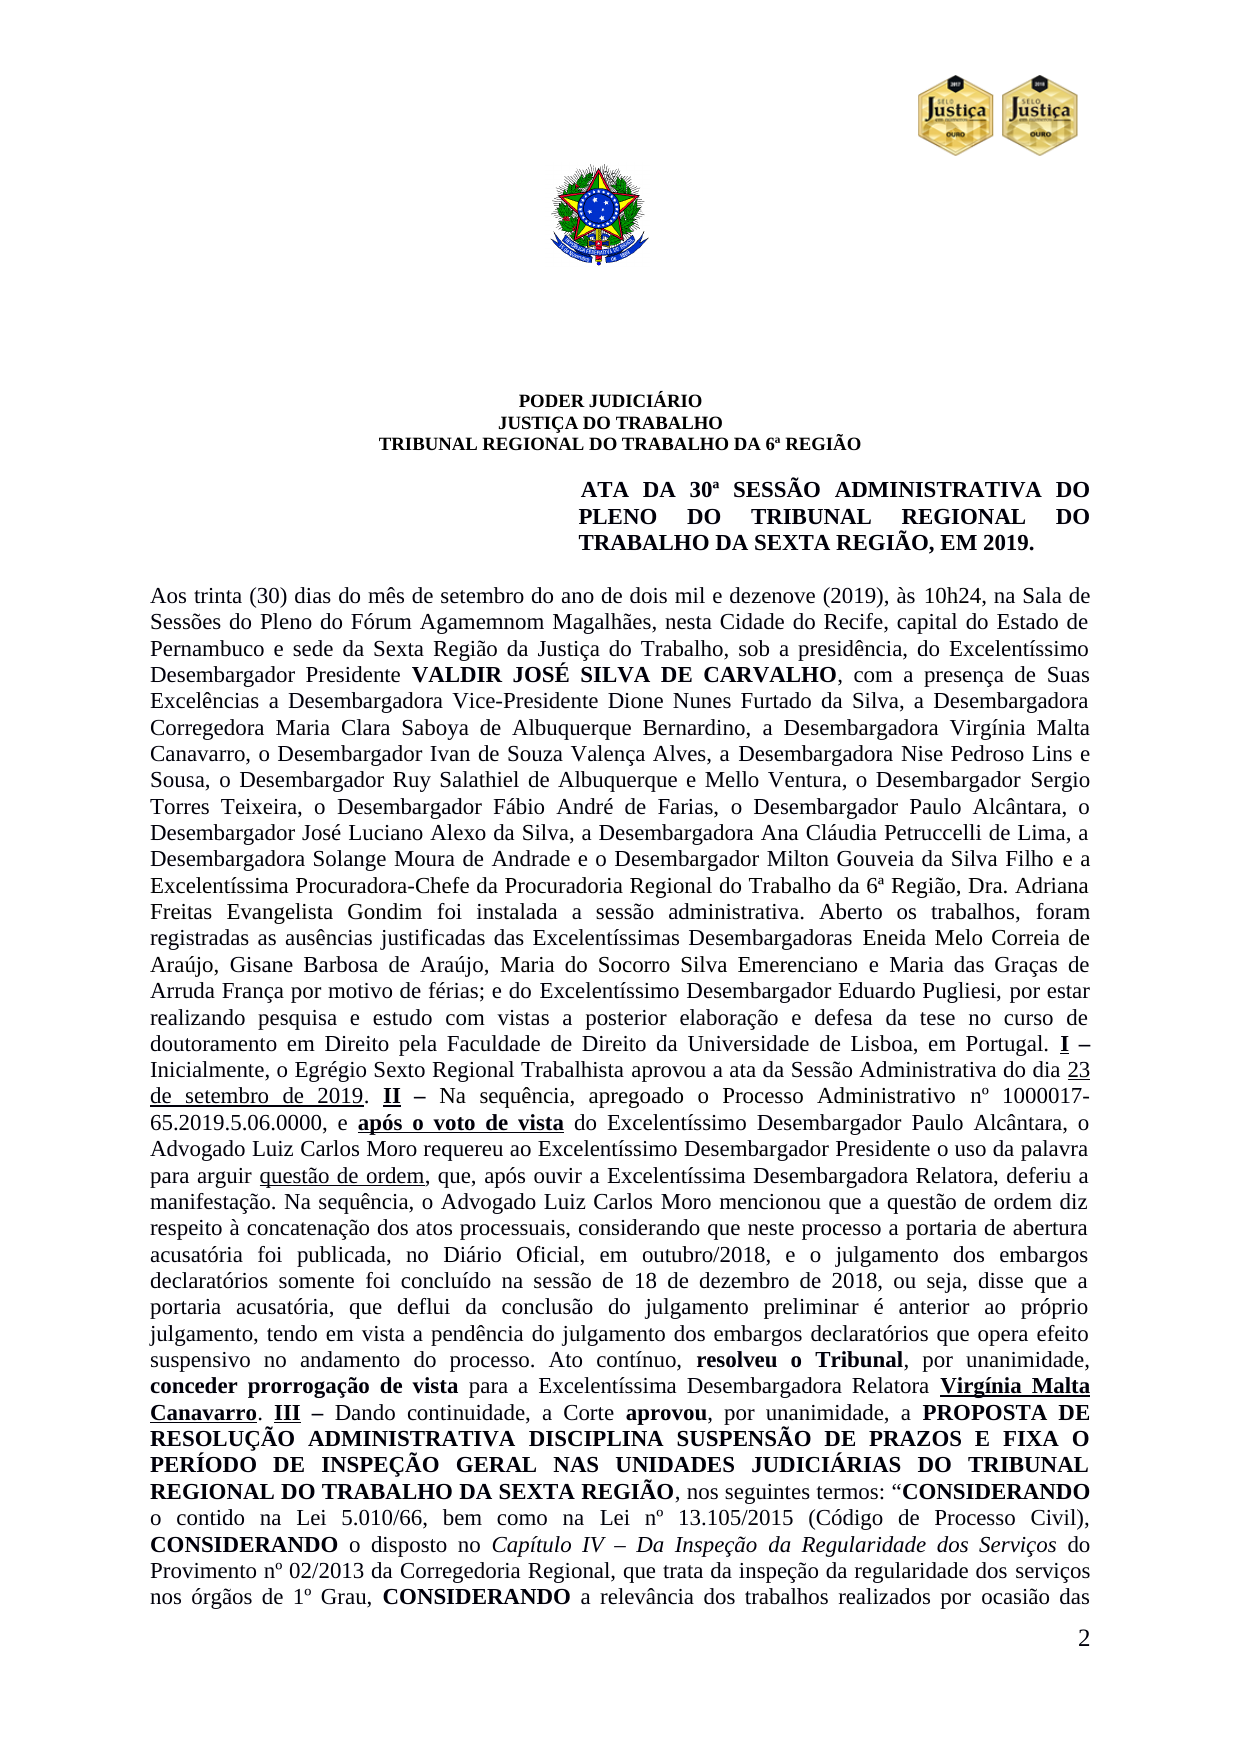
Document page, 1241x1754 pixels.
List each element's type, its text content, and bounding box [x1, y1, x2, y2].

picture [545, 162, 650, 267]
picture [918, 73, 1091, 162]
text Aos trinta (30) dias do mês de setembro do ano de dois mil e dezenove (2019), às 10h24, na Sala de Sessões do Pleno do Fórum Agamemnom Magalhães, nesta Cidade do Recife, capital do Estado de Pernambuco e sede da Sexta Região da Justiça do Trabalho, sob a presidência, do Excelentíssimo Desembargador Presidente VALDIR JOSÉ SILVA DE CARVALHO, com a presença de Suas Excelências a Desembargadora Vice-Presidente Dione Nunes Furtado da Silva, a Desembargadora Corregedora Maria Clara Saboya de Albuquerque Bernardino, a Desembargadora Virgínia Malta Canavarro, o Desembargador Ivan de Souza Valença Alves, a Desembargadora Nise Pedroso Lins e Sousa, o Desembargador Ruy Salathiel de Albuquerque e Mello Ventura, o Desembargador Sergio Torres Teixeira, o Desembargador Fábio André de Farias, o Desembargador Paulo Alcântara, o Desembargador José Luciano Alexo da Silva, a Desembargadora Ana Cláudia Petruccelli de Lima, a Desembargadora Solange Moura de Andrade e o Desembargador Milton Gouveia da Silva Filho e a Excelentíssima Procuradora-Chefe da Procuradoria Regional do Trabalho da 6ª Região, Dra. Adriana Freitas Evangelista Gondim foi instalada a sessão administrativa. Aberto os trabalhos, foram registradas as ausências justificadas das Excelentíssimas Desembargadoras Eneida Melo Correia de Araújo, Gisane Barbosa de Araújo, Maria do Socorro Silva Emerenciano e Maria das Graças de Arruda França por motivo de férias; e do Excelentíssimo Desembargador Eduardo Pugliesi, por estar realizando pesquisa e estudo com vistas a posterior elaboração e defesa da tese no curso de doutoramento em Direito pela Faculdade de Direito da Universidade de Lisboa, em Portugal. I – Inicialmente, o Egrégio Sexto Regional Trabalhista aprovou a ata da Sessão Administrativa do dia 23 de setembro de 2019. II – Na sequência, apregoado o Processo Administrativo nº 1000017-65.2019.5.06.0000, e após o voto de vista do Excelentíssimo Desembargador Paulo Alcântara, o Advogado Luiz Carlos Moro requereu ao Excelentíssimo Desembargador Presidente o uso da palavra para arguir questão de ordem, que, após ouvir a Excelentíssima Desembargadora Relatora, deferiu a manifestação. Na sequência, o Advogado Luiz Carlos Moro mencionou que a questão de ordem diz respeito à concatenação dos atos processuais, considerando que neste processo a portaria de abertura acusatória foi publicada, no Diário Oficial, em outubro/2018, e o julgamento dos embargos declaratórios somente foi concluído na sessão de 18 de dezembro de 2018, ou seja, disse que a portaria acusatória, que deflui da conclusão do julgamento preliminar é anterior ao próprio julgamento, tendo em vista a pendência do julgamento dos embargos declaratórios que opera efeito suspensivo no andamento do processo. Ato contínuo, resolveu o Tribunal, por unanimidade, conceder prorrogação de vista para a Excelentíssima Desembargadora Relatora Virgínia Malta Canavarro. III – Dando continuidade, a Corte aprovou, por unanimidade, a PROPOSTA DE RESOLUÇÃO ADMINISTRATIVA DISCIPLINA SUSPENSÃO DE PRAZOS E FIXA O PERÍODO DE INSPEÇÃO GERAL NAS UNIDADES JUDICIÁRIAS DO TRIBUNAL REGIONAL DO TRABALHO DA SEXTA REGIÃO, nos seguintes termos: “CONSIDERANDO o contido na Lei 5.010/66, bem como na Lei nº 13.105/2015 (Código de Processo Civil), CONSIDERANDO o disposto no Capítulo IV – Da Inspeção da Regularidade dos Serviços do Provimento nº 02/2013 da Corregedoria Regional, que trata da inspeção da regularidade dos serviços nos órgãos de 1º Grau, CONSIDERANDO a relevância dos trabalhos realizados por ocasião das [150, 582, 1090, 1610]
text ATA DA 30ª SESSÃO ADMINISTRATIVA DO PLENO DO TRIBUNAL REGIONAL DO TRABALHO DA SEXTA REGIÃO, EM 2019. [578, 476, 1091, 556]
